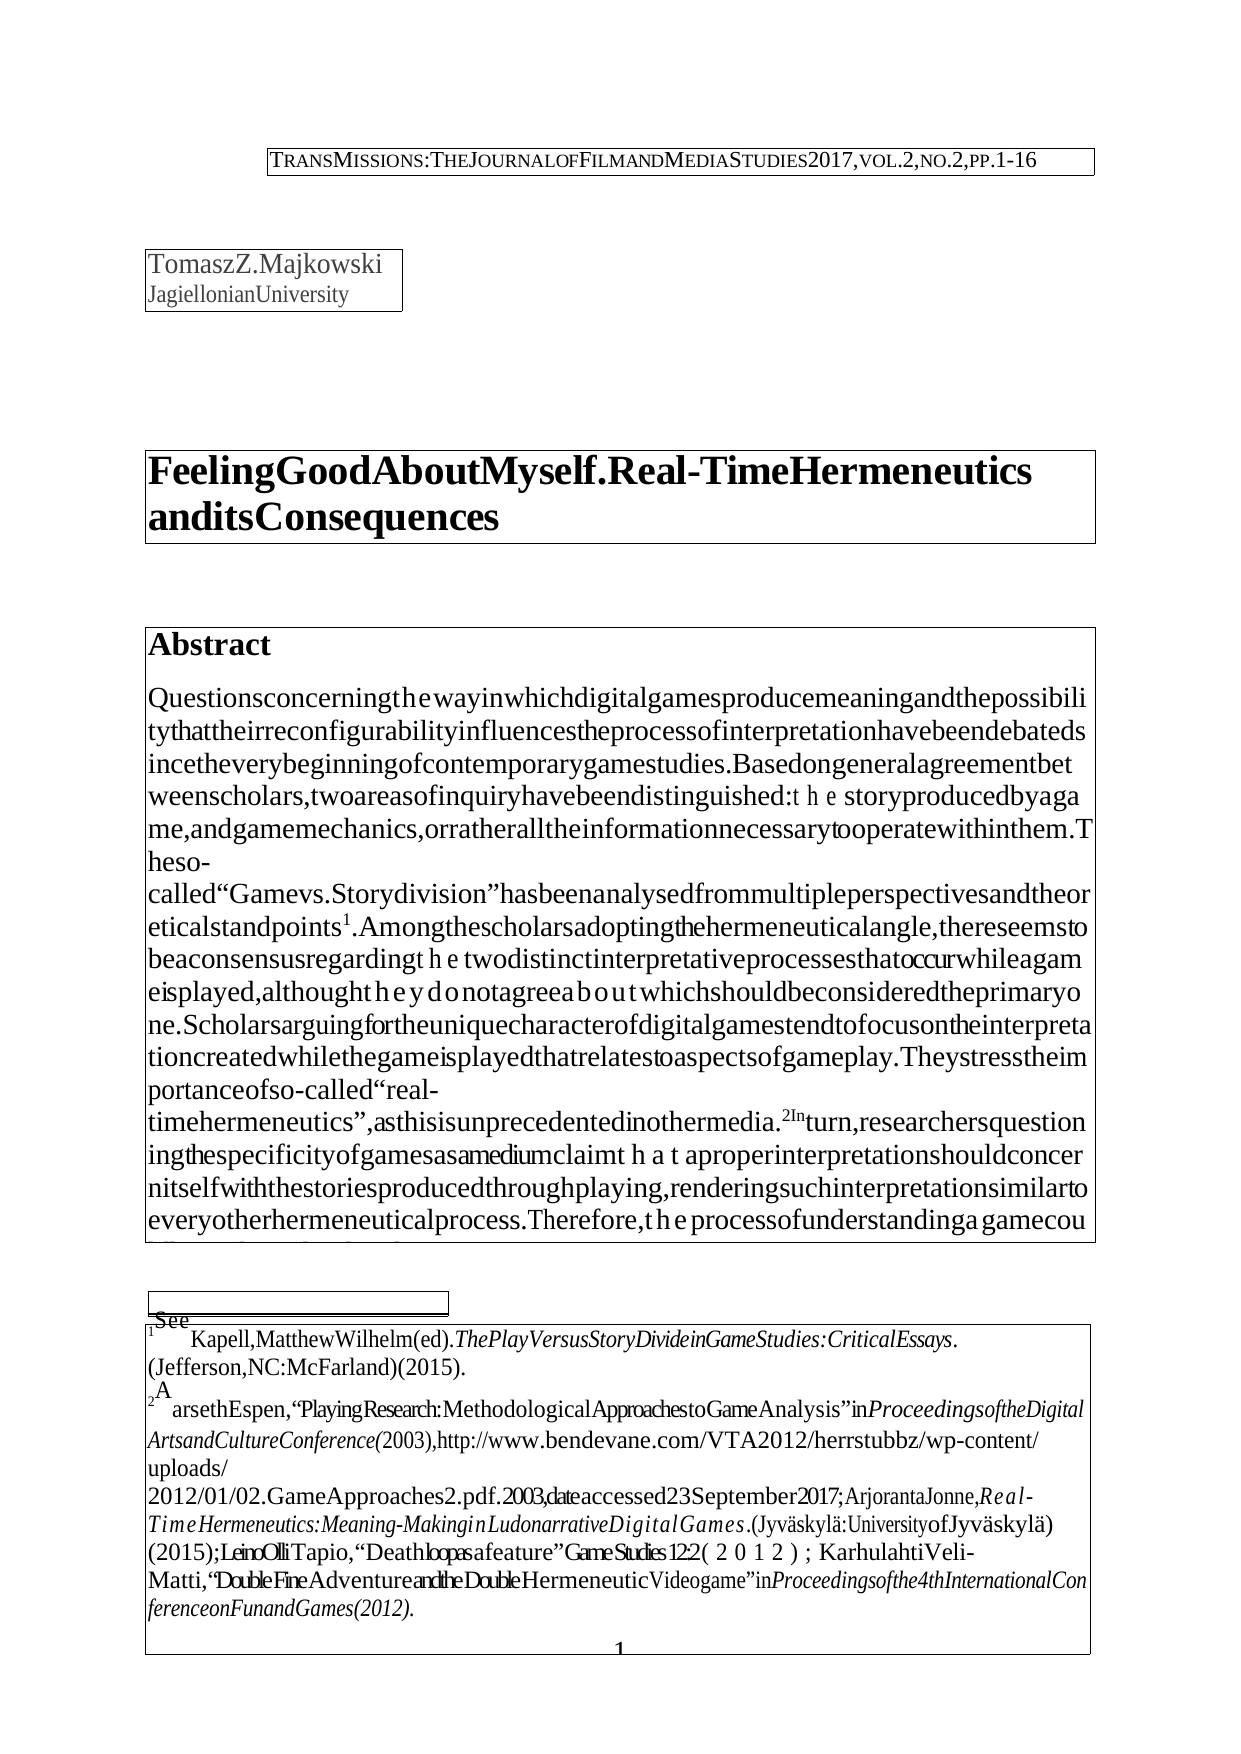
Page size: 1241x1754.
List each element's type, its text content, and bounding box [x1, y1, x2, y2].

text anditsConsequences [148, 493, 1095, 540]
text TomaszZ.Majkowski [148, 250, 402, 279]
text 1 [150, 1634, 1090, 1654]
text Questionsconcerningthewayinwhichdigitalgamesproducemeaningandthepossibilitythattheirreconfigurabilityinfluencestheprocessofinterpretationhavebeendebatedsincetheverybeginningofcontemporarygamestudies.Basedongeneralagreementbetweenscholars,twoareasofinquiryhavebeendistinguished:thestoryproducedbyagame,andgamemechanics,orratheralltheinformationnecessarytooperatewithinthem.Theso-called“Gamevs.Storydivision”hasbeenanalysedfrommultipleperspectivesandtheoreticalstandpoints1.Amongthescholarsadoptingthehermeneuticalangle,thereseemstobeaconsensusregardingthetwodistinctinterpretativeprocessesthatoccurwhileagameisplayed,althoughtheydonotagreeaboutwhichshouldbeconsideredtheprimaryone.Scholarsarguingfortheuniquecharacterofdigitalgamestendtofocusontheinterpretationcreatedwhilethegameisplayedthatrelatestoaspectsofgameplay.Theystresstheimportanceofso-called“real-timehermeneutics”,asthisisunprecedentedinothermedia.2Inturn,researchersquestioningthespecificityofgamesasamediumclaimthataproperinterpretationshouldconcernitselfwiththestoriesproducedthroughplaying,renderingsuchinterpretationsimilartoeveryotherhermeneuticalprocess.Therefore,theprocessofunderstandingagamecouldbeexplainedwithinthe [148, 682, 1093, 1242]
text 1SeeKapell,MatthewWilhelm(ed).ThePlayVersusStoryDivideinGameStudies:CriticalEssays.(Jefferson,NC:McFarland)(2015). [148, 1325, 1048, 1381]
text JagiellonianUniversity [148, 279, 402, 308]
text 2AarsethEspen,“PlayingResearch:MethodologicalApproachestoGameAnalysis”inProceedingsoftheDigitalArtsandCultureConference(2003),http://www.bendevane.com/VTA2012/herrstubbz/wp-content/uploads/2012/01/02.GameApproaches2.pdf.2003,dateaccessed23September2017;ArjorantaJonne,Real-TimeHermeneutics:Meaning-MakinginLudonarrativeDigitalGames.(Jyväskylä:UniversityofJyväskylä)(2015);LeinoOlliTapio,“Deathloopasafeature”GameStudies12:2(2012);KarhulahtiVeli-Matti,“DoubleFineAdventureandtheDoubleHermeneuticVideogame”inProceedingsofthe4thInternationalConferenceonFunandGames(2012). [148, 1381, 1088, 1622]
text Abstract [148, 628, 1095, 662]
text TRANSMISSIONS:THEJOURNALOFFILMANDMEDIASTUDIES2017,VOL.2,NO.2,PP.1-16 [269, 149, 1094, 172]
text FeelingGoodAboutMyself.Real-TimeHermeneutics [148, 451, 1095, 493]
